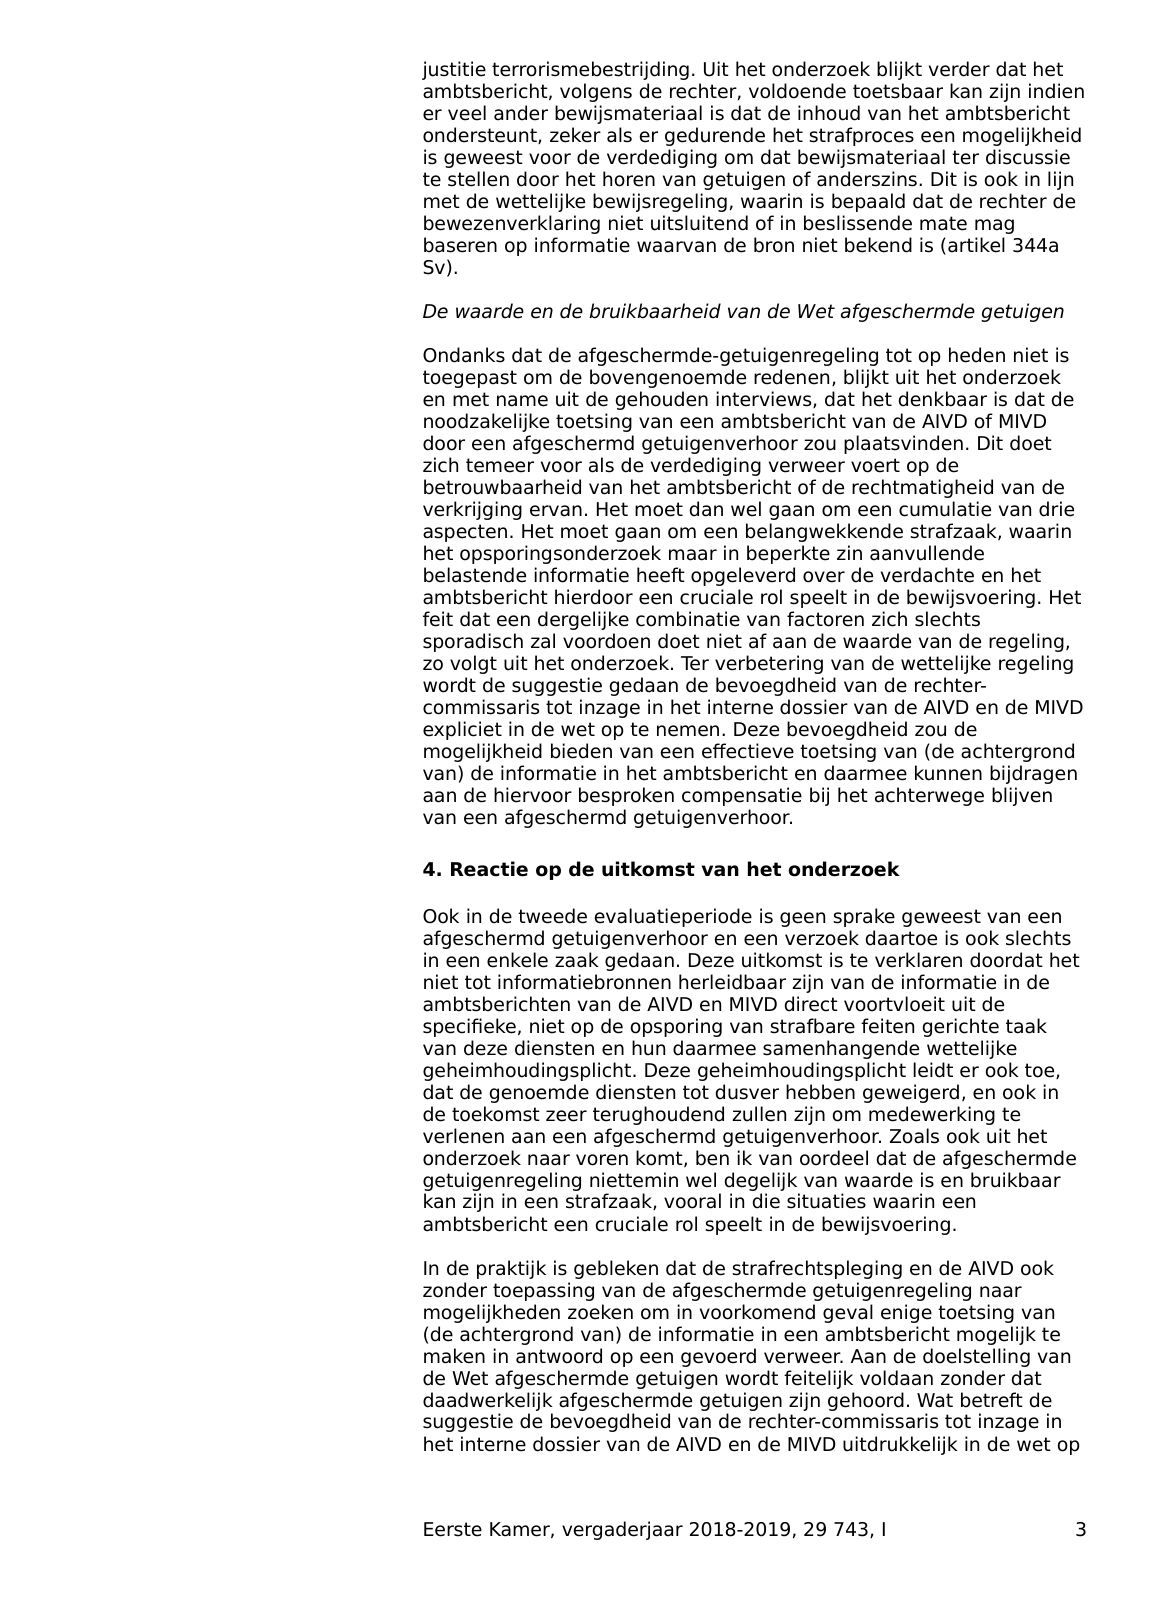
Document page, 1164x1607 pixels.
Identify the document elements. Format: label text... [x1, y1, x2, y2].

subtitle 4. Reactie op de uitkomst van het onderzoek [422, 859, 1087, 881]
text Ook in de tweede evaluatieperiode is geen sprake geweest van een afgeschermd getuigenverhoor en een verzoek daartoe is ook slechts in een enkele zaak gedaan. Deze uitkomst is te verklaren doordat het niet tot informatiebronnen herleidbaar zijn van de informatie in de ambtsberichten van de AIVD en MIVD direct voortvloeit uit de specifieke, niet op de opsporing van strafbare feiten gerichte taak van deze diensten en hun daarmee samenhangende wettelijke geheimhoudingsplicht. Deze geheimhoudingsplicht leidt er ook toe, dat de genoemde diensten tot dusver hebben geweigerd, en ook in de toekomst zeer terughoudend zullen zijn om medewerking te verlenen aan een afgeschermd getuigenverhoor. Zoals ook uit het onderzoek naar voren komt, ben ik van oordeel dat de afgeschermde getuigenregeling niettemin wel degelijk van waarde is en bruikbaar kan zijn in een strafzaak, vooral in die situaties waarin een ambtsbericht een cruciale rol speelt in de bewijsvoering. [422, 906, 1087, 1235]
subtitle De waarde en de bruikbaarheid van de Wet afgeschermde getuigen [422, 301, 1087, 323]
text Ondanks dat de afgeschermde-getuigenregeling tot op heden niet is toegepast om de bovengenoemde redenen, blijkt uit het onderzoek en met name uit de gehouden interviews, dat het denkbaar is dat de noodzakelijke toetsing van een ambtsbericht van de AIVD of MIVD door een afgeschermd getuigenverhoor zou plaatsvinden. Dit doet zich temeer voor als de verdediging verweer voert op de betrouwbaarheid van het ambtsbericht of de rechtmatigheid van de verkrijging ervan. Het moet dan wel gaan om een cumulatie van drie aspecten. Het moet gaan om een belangwekkende strafzaak, waarin het opsporingsonderzoek maar in beperkte zin aanvullende belastende informatie heeft opgeleverd over de verdachte en het ambtsbericht hierdoor een cruciale rol speelt in de bewijsvoering. Het feit dat een dergelijke combinatie van factoren zich slechts sporadisch zal voordoen doet niet af aan de waarde van de regeling, zo volgt uit het onderzoek. Ter verbetering van de wettelijke regeling wordt de suggestie gedaan de bevoegdheid van de rechter-commissaris tot inzage in het interne dossier van de AIVD en de MIVD expliciet in de wet op te nemen. Deze bevoegdheid zou de mogelijkheid bieden van een effectieve toetsing van (de achtergrond van) de informatie in het ambtsbericht en daarmee kunnen bijdragen aan de hiervoor besproken compensatie bij het achterwege blijven van een afgeschermd getuigenverhoor. [422, 345, 1087, 829]
text In de praktijk is gebleken dat de strafrechtspleging en de AIVD ook zonder toepassing van de afgeschermde getuigenregeling naar mogelijkheden zoeken om in voorkomend geval enige toetsing van (de achtergrond van) de informatie in een ambtsbericht mogelijk te maken in antwoord op een gevoerd verweer. Aan de doelstelling van de Wet afgeschermde getuigen wordt feitelijk voldaan zonder dat daadwerkelijk afgeschermde getuigen zijn gehoord. Wat betreft de suggestie de bevoegdheid van de rechter-commissaris tot inzage in het interne dossier van de AIVD en de MIVD uitdrukkelijk in de wet op [422, 1258, 1087, 1455]
text justitie terrorismebestrijding. Uit het onderzoek blijkt verder dat het ambtsbericht, volgens de rechter, voldoende toetsbaar kan zijn indien er veel ander bewijsmateriaal is dat de inhoud van het ambtsbericht ondersteunt, zeker als er gedurende het strafproces een mogelijkheid is geweest voor de verdediging om dat bewijsmateriaal ter discussie te stellen door het horen van getuigen of anderszins. Dit is ook in lijn met de wettelijke bewijsregeling, waarin is bepaald dat de rechter de bewezenverklaring niet uitsluitend of in beslissende mate mag baseren op informatie waarvan de bron niet bekend is (artikel 344a Sv). [422, 59, 1087, 279]
